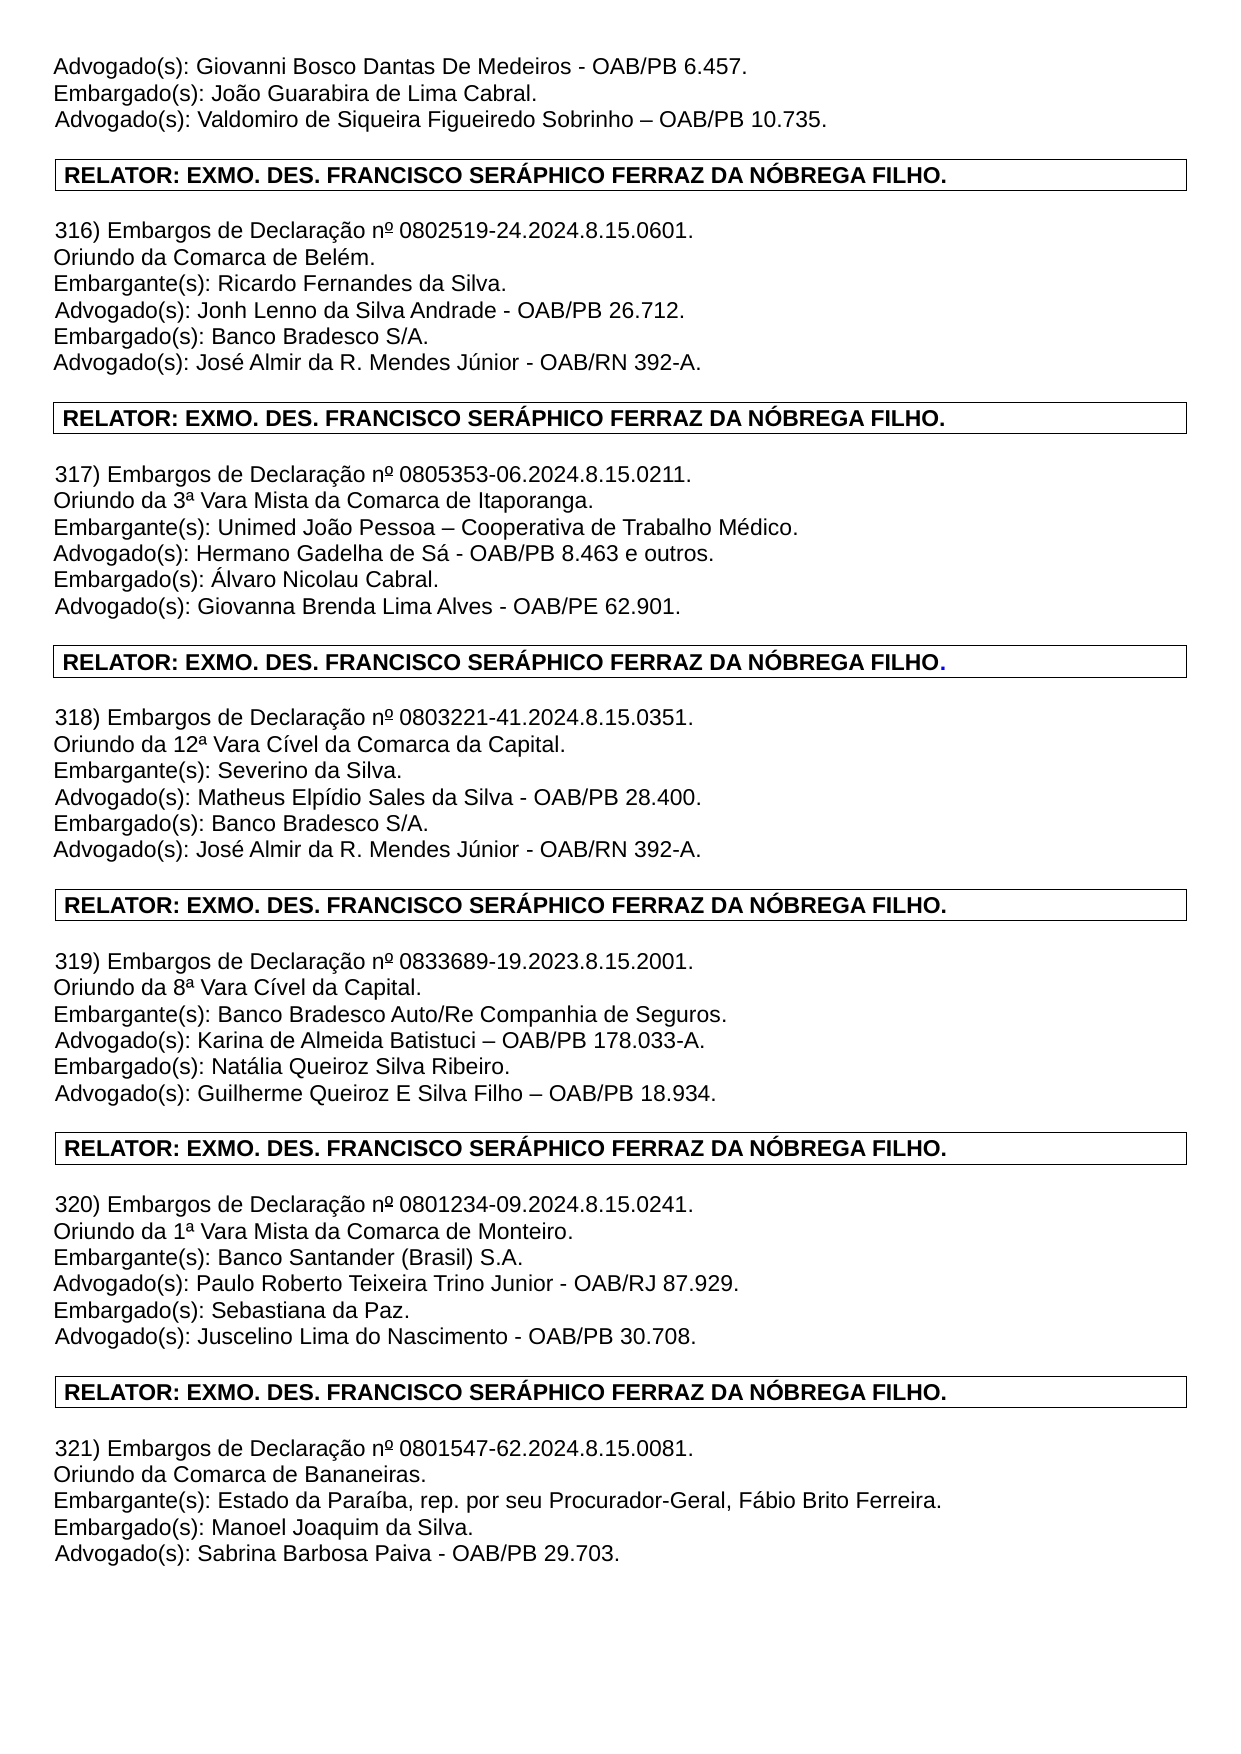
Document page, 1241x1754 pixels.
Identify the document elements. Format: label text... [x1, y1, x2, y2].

text RELATOR: EXMO. DES. FRANCISCO SERÁPHICO FERRAZ DA NÓBREGA FILHO. [56, 160, 1186, 190]
text 318) Embargos de Declaração nº 0803221-41.2024.8.15.0351. [54, 704, 1187, 731]
text Oriundo da Comarca de Belém. [53, 244, 1187, 270]
text Embargante(s): Banco Santander (Brasil) S.A. [53, 1244, 1187, 1270]
text Embargante(s): Severino da Silva. [53, 757, 1187, 783]
text RELATOR: EXMO. DES. FRANCISCO SERÁPHICO FERRAZ DA NÓBREGA FILHO. [56, 1133, 1186, 1164]
text RELATOR: EXMO. DES. FRANCISCO SERÁPHICO FERRAZ DA NÓBREGA FILHO. [54, 403, 1186, 433]
text Advogado(s): Sabrina Barbosa Paiva - OAB/PB 29.703. [54, 1540, 1187, 1566]
text Embargado(s): Manoel Joaquim da Silva. [53, 1514, 1187, 1540]
text Embargado(s): Banco Bradesco S/A. [53, 810, 1187, 836]
text Embargado(s): Álvaro Nicolau Cabral. [53, 566, 1187, 593]
text Advogado(s): Valdomiro de Siqueira Figueiredo Sobrinho – OAB/PB 10.735. [54, 106, 1187, 132]
text Embargado(s): João Guarabira de Lima Cabral. [53, 79, 1187, 106]
text 320) Embargos de Declaração nº 0801234-09.2024.8.15.0241. [54, 1191, 1187, 1218]
text Advogado(s): Hermano Gadelha de Sá - OAB/PB 8.463 e outros. [53, 540, 1187, 566]
text Advogado(s): Paulo Roberto Teixeira Trino Junior - OAB/RJ 87.929. [53, 1270, 1187, 1297]
text Oriundo da 8ª Vara Cível da Capital. [53, 974, 1187, 1001]
text 316) Embargos de Declaração nº 0802519-24.2024.8.15.0601. [54, 217, 1187, 244]
text Advogado(s): Juscelino Lima do Nascimento - OAB/PB 30.708. [54, 1323, 1187, 1349]
text Embargante(s): Unimed João Pessoa – Cooperativa de Trabalho Médico. [53, 514, 1187, 540]
text 317) Embargos de Declaração nº 0805353-06.2024.8.15.0211. [54, 461, 1187, 487]
text 321) Embargos de Declaração nº 0801547-62.2024.8.15.0081. [54, 1435, 1187, 1461]
text RELATOR: EXMO. DES. FRANCISCO SERÁPHICO FERRAZ DA NÓBREGA FILHO. [56, 1377, 1186, 1407]
text Embargante(s): Ricardo Fernandes da Silva. [53, 270, 1187, 297]
text Advogado(s): Giovanna Brenda Lima Alves - OAB/PE 62.901. [54, 593, 1187, 619]
text Oriundo da 3ª Vara Mista da Comarca de Itaporanga. [53, 487, 1187, 514]
text Advogado(s): Giovanni Bosco Dantas De Medeiros - OAB/PB 6.457. [53, 53, 1187, 79]
text Embargado(s): Sebastiana da Paz. [53, 1297, 1187, 1323]
text Advogado(s): Jonh Lenno da Silva Andrade - OAB/PB 26.712. [54, 297, 1187, 323]
text Advogado(s): Karina de Almeida Batistuci – OAB/PB 178.033-A. [54, 1027, 1187, 1053]
text Advogado(s): José Almir da R. Mendes Júnior - OAB/RN 392-A. [53, 836, 1187, 862]
text Oriundo da 1ª Vara Mista da Comarca de Monteiro. [53, 1218, 1187, 1244]
text Advogado(s): Guilherme Queiroz E Silva Filho – OAB/PB 18.934. [54, 1079, 1187, 1106]
text Embargante(s): Banco Bradesco Auto/Re Companhia de Seguros. [53, 1001, 1187, 1027]
text Oriundo da 12ª Vara Cível da Comarca da Capital. [53, 731, 1187, 757]
text Advogado(s): José Almir da R. Mendes Júnior - OAB/RN 392-A. [53, 349, 1187, 376]
text Advogado(s): Matheus Elpídio Sales da Silva - OAB/PB 28.400. [54, 783, 1187, 810]
text Embargado(s): Banco Bradesco S/A. [53, 323, 1187, 349]
text 319) Embargos de Declaração nº 0833689-19.2023.8.15.2001. [54, 948, 1187, 974]
text Oriundo da Comarca de Bananeiras. [53, 1461, 1187, 1487]
text RELATOR: EXMO. DES. FRANCISCO SERÁPHICO FERRAZ DA NÓBREGA FILHO. [56, 890, 1186, 920]
text Embargante(s): Estado da Paraíba, rep. por seu Procurador-Geral, Fábio Brito Ferreira. [53, 1487, 1187, 1514]
text Embargado(s): Natália Queiroz Silva Ribeiro. [53, 1053, 1187, 1079]
text RELATOR: EXMO. DES. FRANCISCO SERÁPHICO FERRAZ DA NÓBREGA FILHO. [54, 646, 1186, 677]
